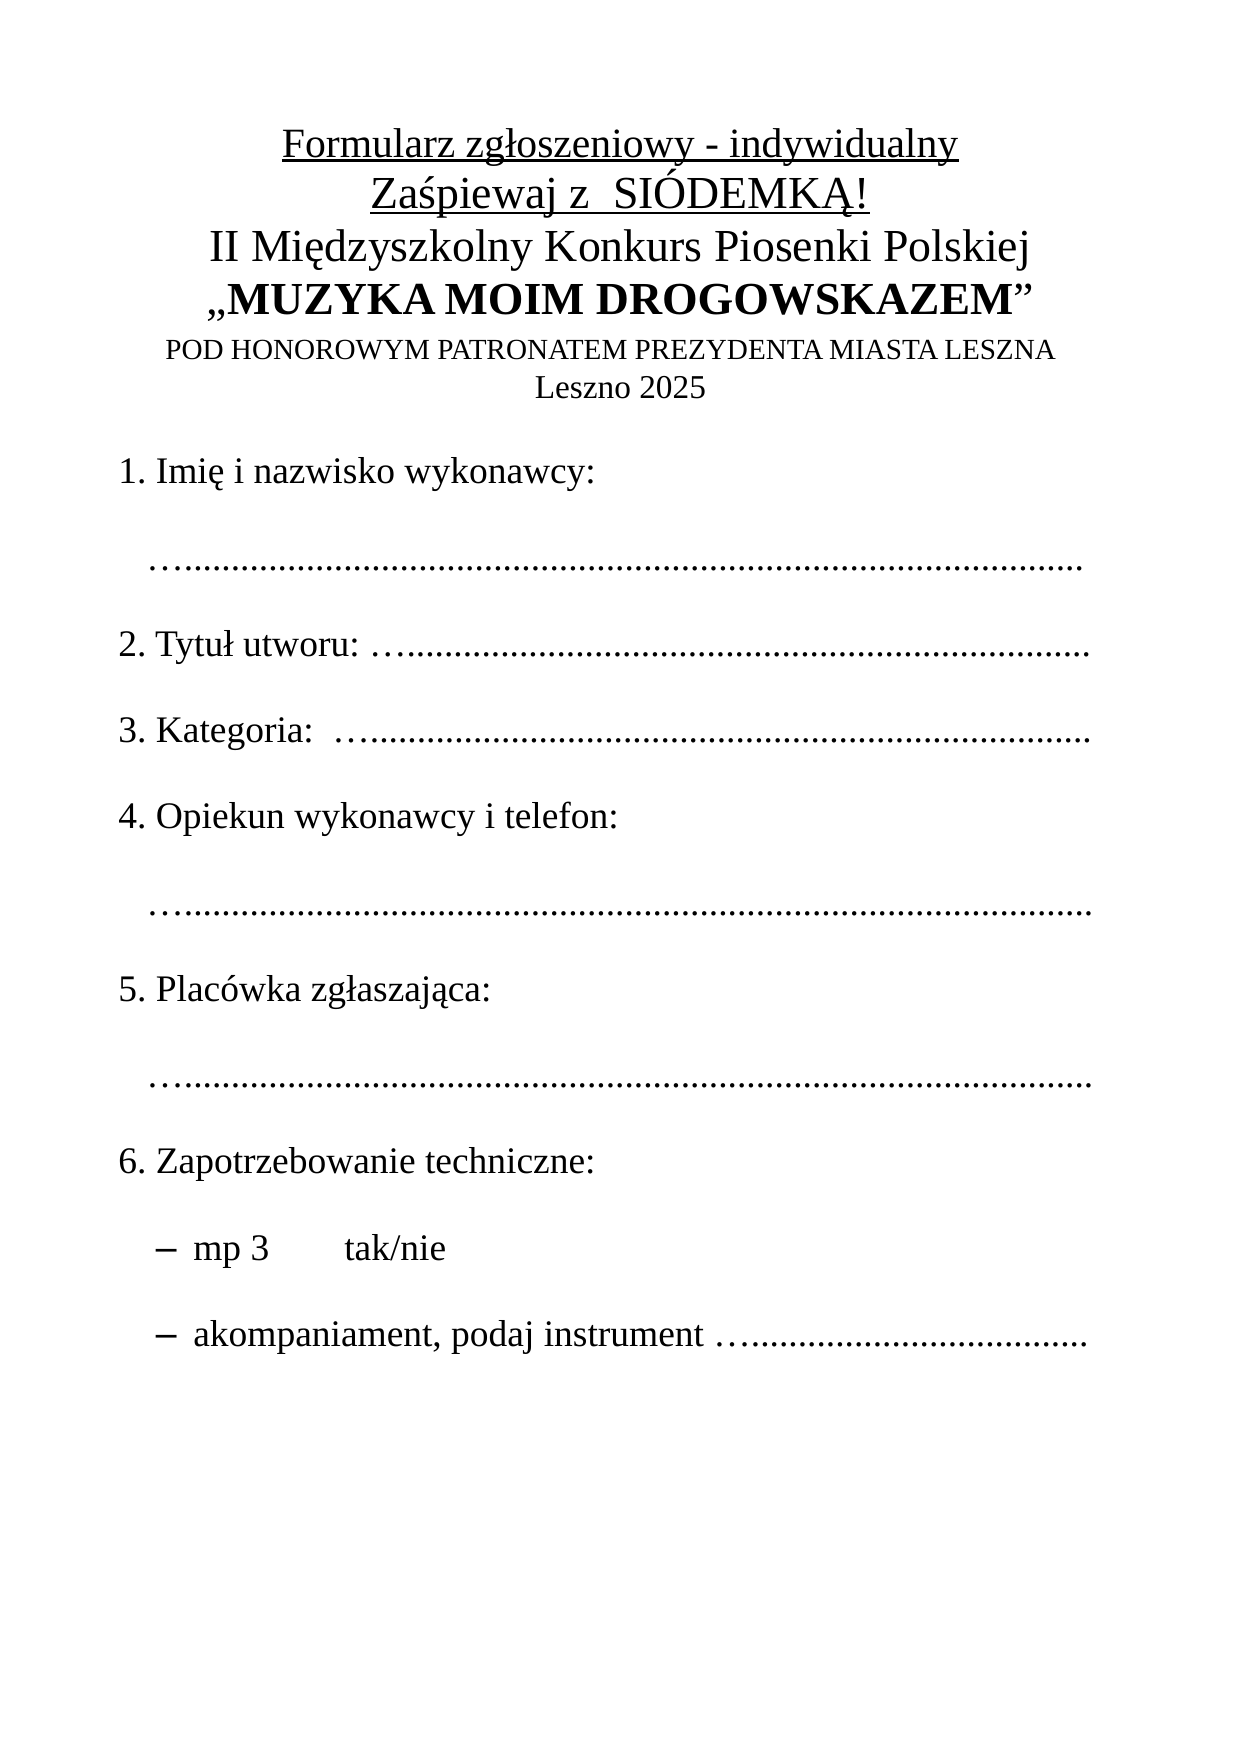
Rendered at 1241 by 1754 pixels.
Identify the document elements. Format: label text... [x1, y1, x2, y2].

text …................................................................................................. [118, 1052, 1122, 1096]
text 3. Kategoria: …............................................................................. [118, 707, 1122, 751]
text 6. Zapotrzebowanie techniczne: [118, 1139, 1122, 1182]
text Leszno 2025 [118, 367, 1122, 406]
text Zaśpiewaj z SIÓDEMKĄ! [118, 166, 1122, 219]
text 2. Tytuł utworu: …......................................................................... [118, 621, 1122, 664]
text …................................................................................................ [118, 535, 1122, 578]
text POD HONOROWYM PATRONATEM PREZYDENTA MIASTA LESZNA [118, 324, 1122, 367]
text „MUZYKA MOIM DROGOWSKAZEM” [118, 271, 1122, 324]
text 1. Imię i nazwisko wykonawcy: [118, 449, 1122, 492]
text …................................................................................................. [118, 880, 1122, 923]
text 5. Placówka zgłaszająca: [118, 966, 1122, 1009]
text 4. Opiekun wykonawcy i telefon: [118, 794, 1122, 837]
text Formularz zgłoszeniowy - indywidualny [118, 118, 1122, 166]
list akompaniament, podaj instrument ….................................... [156, 1311, 1122, 1354]
text II Międzyszkolny Konkurs Piosenki Polskiej [118, 219, 1122, 271]
list mp 3 tak/nie [156, 1225, 1122, 1268]
